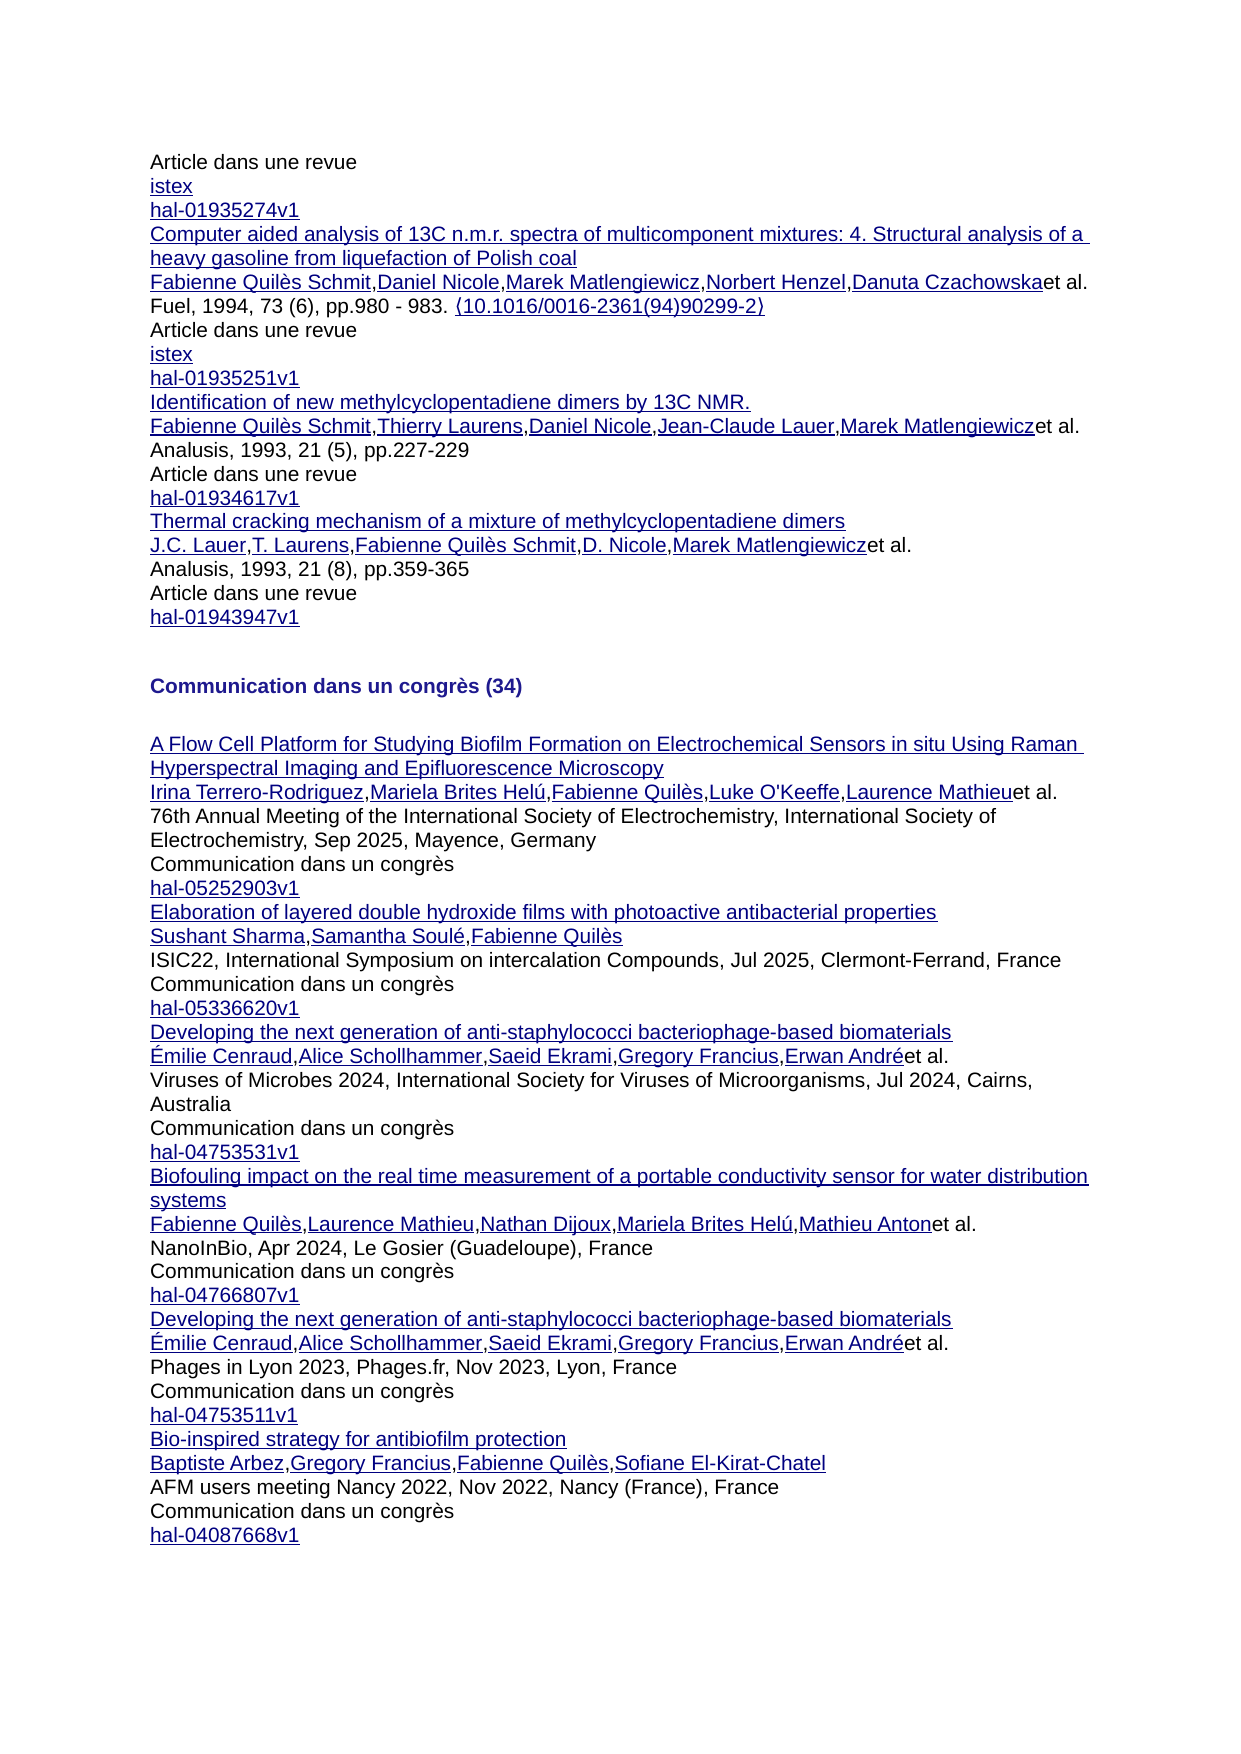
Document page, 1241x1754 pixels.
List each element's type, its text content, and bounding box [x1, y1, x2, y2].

table_header A Flow Cell Platform for Studying Biofilm Formation on Electrochemical Sensors in situ Using Raman Hyperspectral Imaging and Epifluorescence Microscopy Irina Terrero-Rodriguez,Mariela Brites Helú,Fabienne Quilès,Luke O'Keeffe,Laurence Mathieuet al. 76th Annual Meeting of the International Society of Electrochemistry, International Society of Electrochemistry, Sep 2025, Mayence, Germany Communication dans un congrès hal-05252903v1 [150, 732, 1090, 900]
table_cell heavy gasoline from liquefaction of Polish coal Fabienne Quilès Schmit,Daniel Nicole,Marek Matlengiewicz,Norbert Henzel,Danuta Czachowskaet al. Fuel, 1994, 73 (6), pp.980 - 983. ⟨10.1016/0016-2361(94)90299-2⟩ Article dans une revue istex hal-01935251v1 [150, 244, 1090, 389]
table_cell Bio-inspired strategy for antibiofilm protection Baptiste Arbez,Gregory Francius,Fabienne Quilès,Sofiane El-Kirat-Chatel AFM users meeting Nancy 2022, Nov 2022, Nancy (France), France Communication dans un congrès hal-04087668v1 [150, 1427, 1090, 1547]
subtitle Communication dans un congrès (34) [150, 674, 1090, 698]
table_cell Thermal cracking mechanism of a mixture of methylcyclopentadiene dimers J.C. Lauer,T. Laurens,Fabienne Quilès Schmit,D. Nicole,Marek Matlengiewiczet al. Analusis, 1993, 21 (8), pp.359-365 Article dans une revue hal-01943947v1 [150, 509, 1090, 629]
table_cell Computer aided analysis of 13C n.m.r. spectra of multicomponent mixtures: 4. Structural analysis of a [150, 222, 1090, 243]
table_cell Article dans une revue istex hal-01935274v1 [150, 150, 1090, 222]
table_cell Developing the next generation of anti-staphylococci bacteriophage-based biomaterials Émilie Cenraud,Alice Schollhammer,Saeid Ekrami,Gregory Francius,Erwan Andréet al. Viruses of Microbes 2024, International Society for Viruses of Microorganisms, Jul 2024, Cairns, Australia Communication dans un congrès hal-04753531v1 [150, 1020, 1090, 1163]
table_cell Developing the next generation of anti-staphylococci bacteriophage-based biomaterials Émilie Cenraud,Alice Schollhammer,Saeid Ekrami,Gregory Francius,Erwan Andréet al. Phages in Lyon 2023, Phages.fr, Nov 2023, Lyon, France Communication dans un congrès hal-04753511v1 [150, 1307, 1090, 1427]
table_cell Elaboration of layered double hydroxide films with photoactive antibacterial properties Sushant Sharma,Samantha Soulé,Fabienne Quilès ISIC22, International Symposium on intercalation Compounds, Jul 2025, Clermont-Ferrand, France Communication dans un congrès hal-05336620v1 [150, 900, 1090, 1020]
table_cell Identification of new methylcyclopentadiene dimers by 13C NMR. Fabienne Quilès Schmit,Thierry Laurens,Daniel Nicole,Jean-Claude Lauer,Marek Matlengiewiczet al. Analusis, 1993, 21 (5), pp.227-229 Article dans une revue hal-01934617v1 [150, 390, 1090, 509]
table_cell Biofouling impact on the real time measurement of a portable conductivity sensor for water distribution systems Fabienne Quilès,Laurence Mathieu,Nathan Dijoux,Mariela Brites Helú,Mathieu Antonet al. NanoInBio, Apr 2024, Le Gosier (Guadeloupe), France Communication dans un congrès hal-04766807v1 [150, 1164, 1090, 1307]
